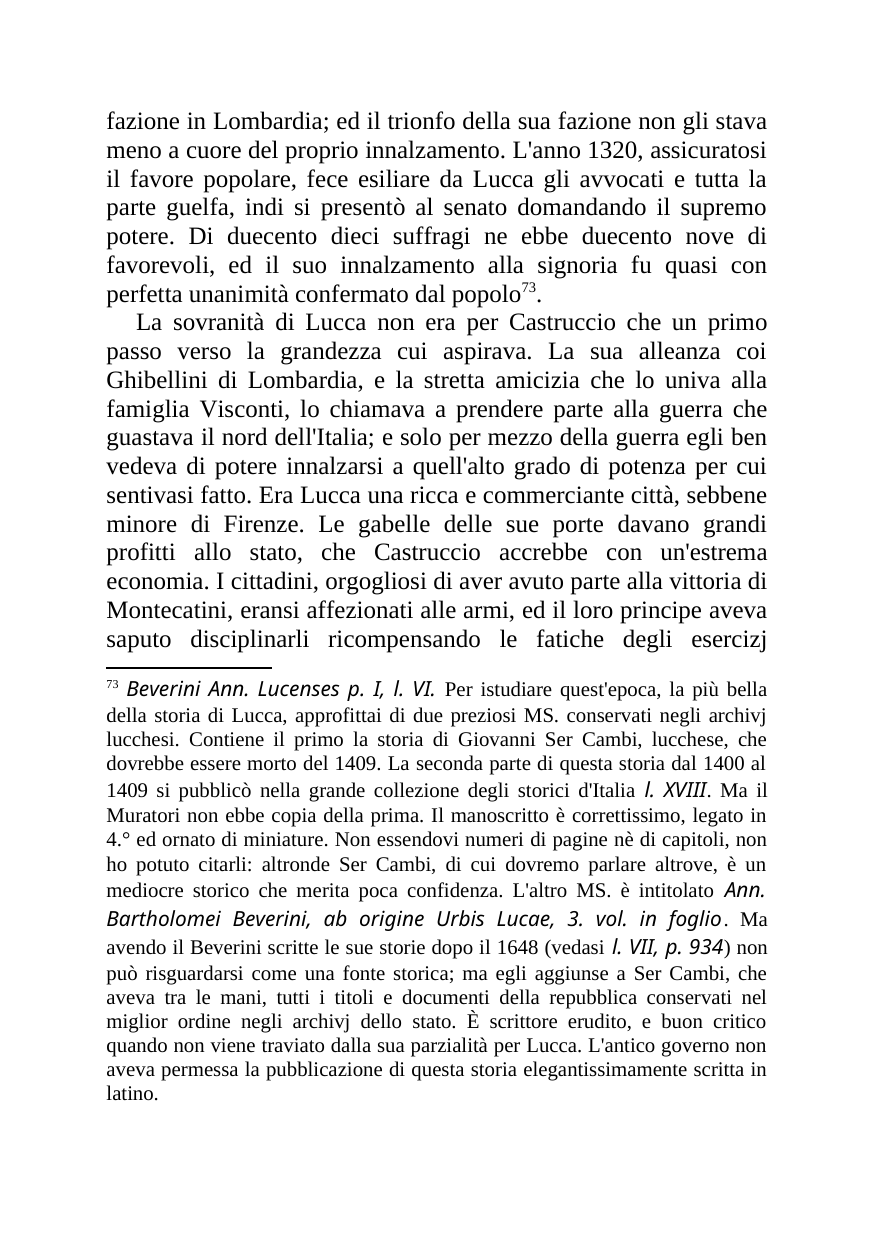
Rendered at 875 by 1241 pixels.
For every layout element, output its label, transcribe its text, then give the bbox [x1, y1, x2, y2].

text fazione in Lombardia; ed il trionfo della sua fazione non gli stava meno a cuore del proprio innalzamento. L'anno 1320, assicuratosi il favore popolare, fece esiliare da Lucca gli avvocati e tutta la parte guelfa, indi si presentò al senato domandando il supremo potere. Di duecento dieci suffragi ne ebbe duecento nove di favorevoli, ed il suo innalzamento alla signoria fu quasi con perfetta unanimità confermato dal popolo. [106, 106, 768, 307]
text Beverini Ann. Lucenses p. I, l. VI. Per istudiare quest'epoca, la più bella della storia di Lucca, approfittai di due preziosi MS. conservati negli archivj lucchesi. Contiene il primo la storia di Giovanni Ser Cambi, lucchese, che dovrebbe essere morto del 1409. La seconda parte di questa storia dal 1400 al 1409 si pubblicò nella grande collezione degli storici d'Italia l. XVIII. Ma il Muratori non ebbe copia della prima. Il manoscritto è correttissimo, legato in 4.° ed ornato di miniature. Non essendovi numeri di pagine nè di capitoli, non ho potuto citarli: altronde Ser Cambi, di cui dovremo parlare altrove, è un mediocre storico che merita poca confidenza. L'altro MS. è intitolato Ann. Bartholomei Beverini, ab origine Urbis Lucae, 3. vol. in foglio. Ma avendo il Beverini scritte le sue storie dopo il 1648 (vedasi l. VII, p. 934) non può risguardarsi come una fonte storica; ma egli aggiunse a Ser Cambi, che aveva tra le mani, tutti i titoli e documenti della repubblica conservati nel miglior ordine negli archivj dello stato. È scrittore erudito, e buon critico quando non viene traviato dalla sua parzialità per Lucca. L'antico governo non aveva permessa la pubblicazione di questa storia elegantissimamente scritta in latino. [106, 674, 768, 1105]
text La sovranità di Lucca non era per Castruccio che un primo passo verso la grandezza cui aspirava. La sua alleanza coi Ghibellini di Lombardia, e la stretta amicizia che lo univa alla famiglia Visconti, lo chiamava a prendere parte alla guerra che guastava il nord dell'Italia; e solo per mezzo della guerra egli ben vedeva di potere innalzarsi a quell'alto grado di potenza per cui sentivasi fatto. Era Lucca una ricca e commerciante città, sebbene minore di Firenze. Le gabelle delle sue porte davano grandi profitti allo stato, che Castruccio accrebbe con un'estrema economia. I cittadini, orgogliosi di aver avuto parte alla vittoria di Montecatini, eransi affezionati alle armi, ed il loro principe aveva saputo disciplinarli ricompensando le fatiche degli esercizj [106, 307, 768, 652]
